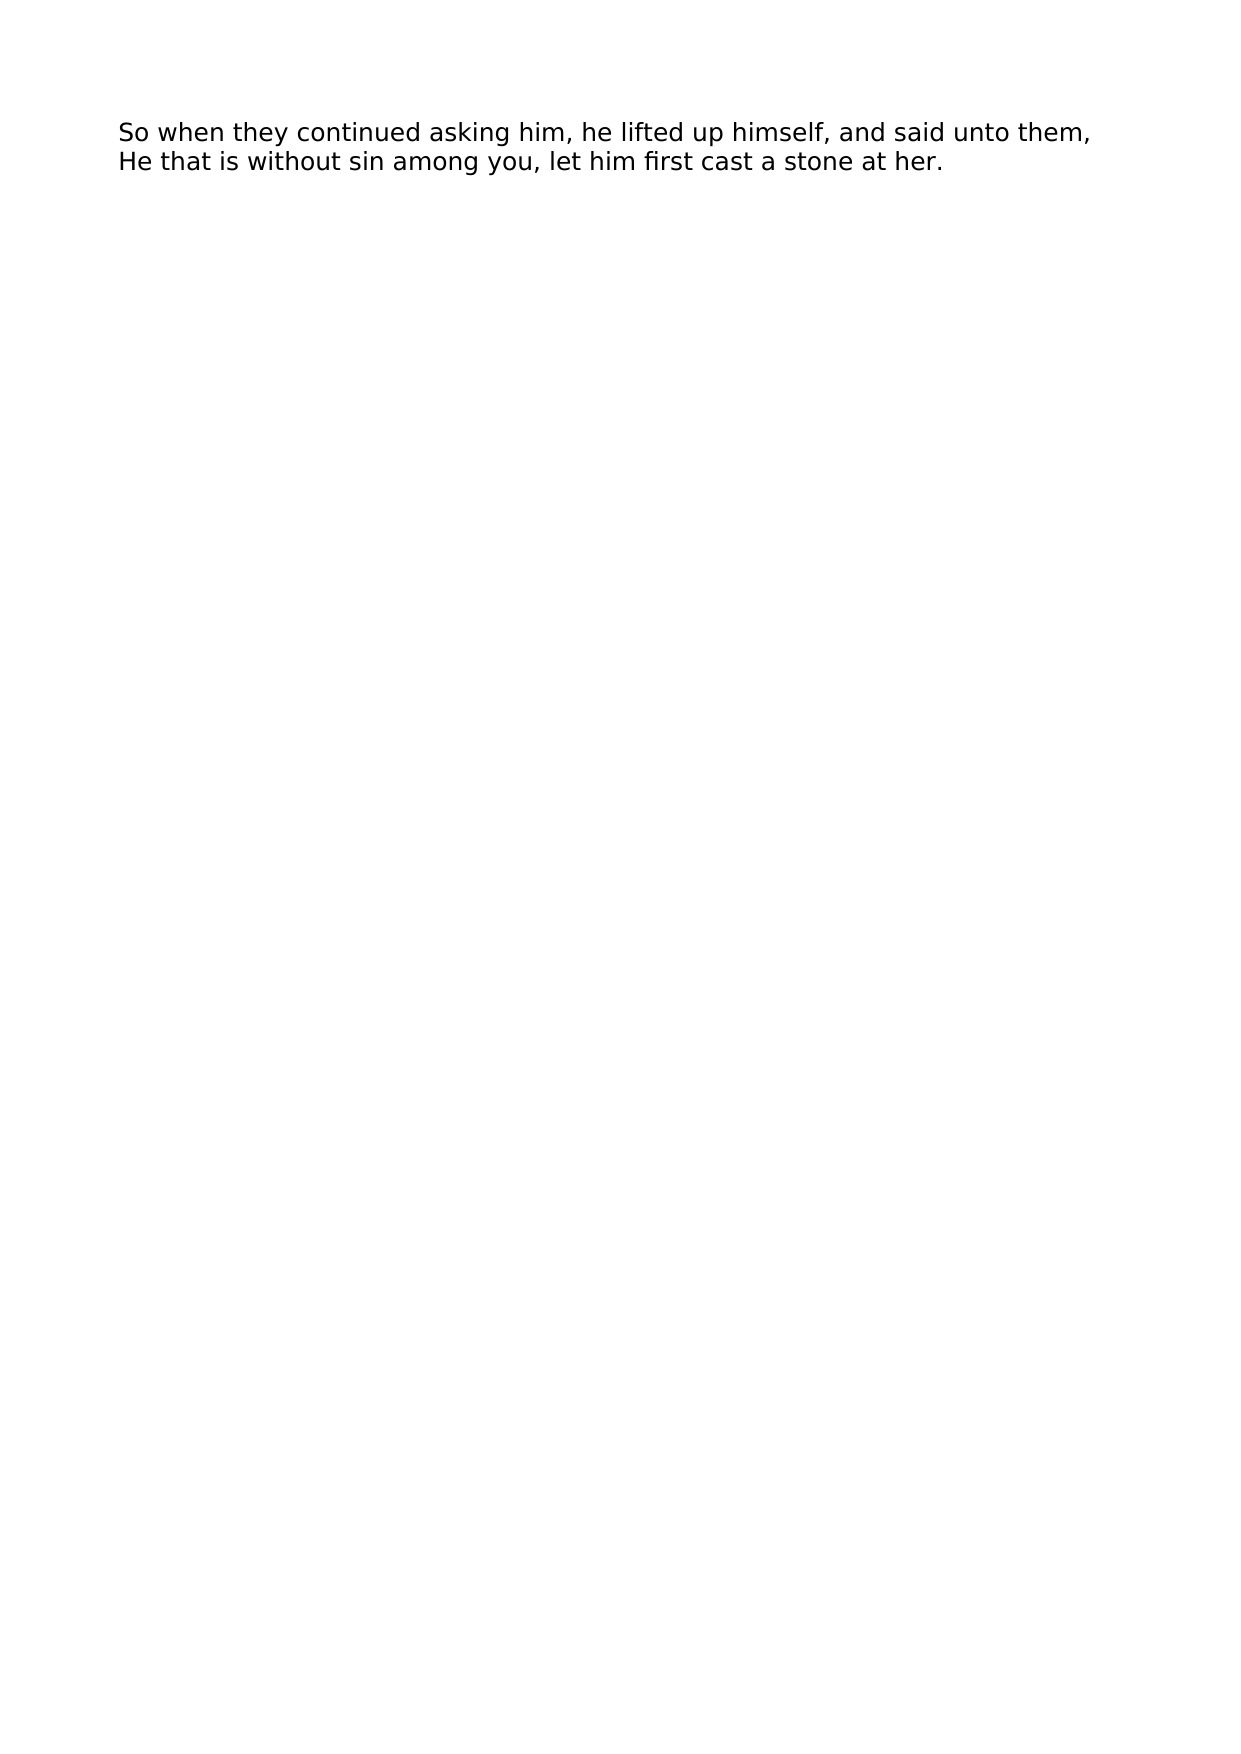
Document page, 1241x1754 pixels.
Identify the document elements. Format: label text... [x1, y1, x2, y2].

text So when they continued asking him, he lifted up himself, and said unto them, He that is without sin among you, let him first cast a stone at her. [118, 118, 1122, 176]
